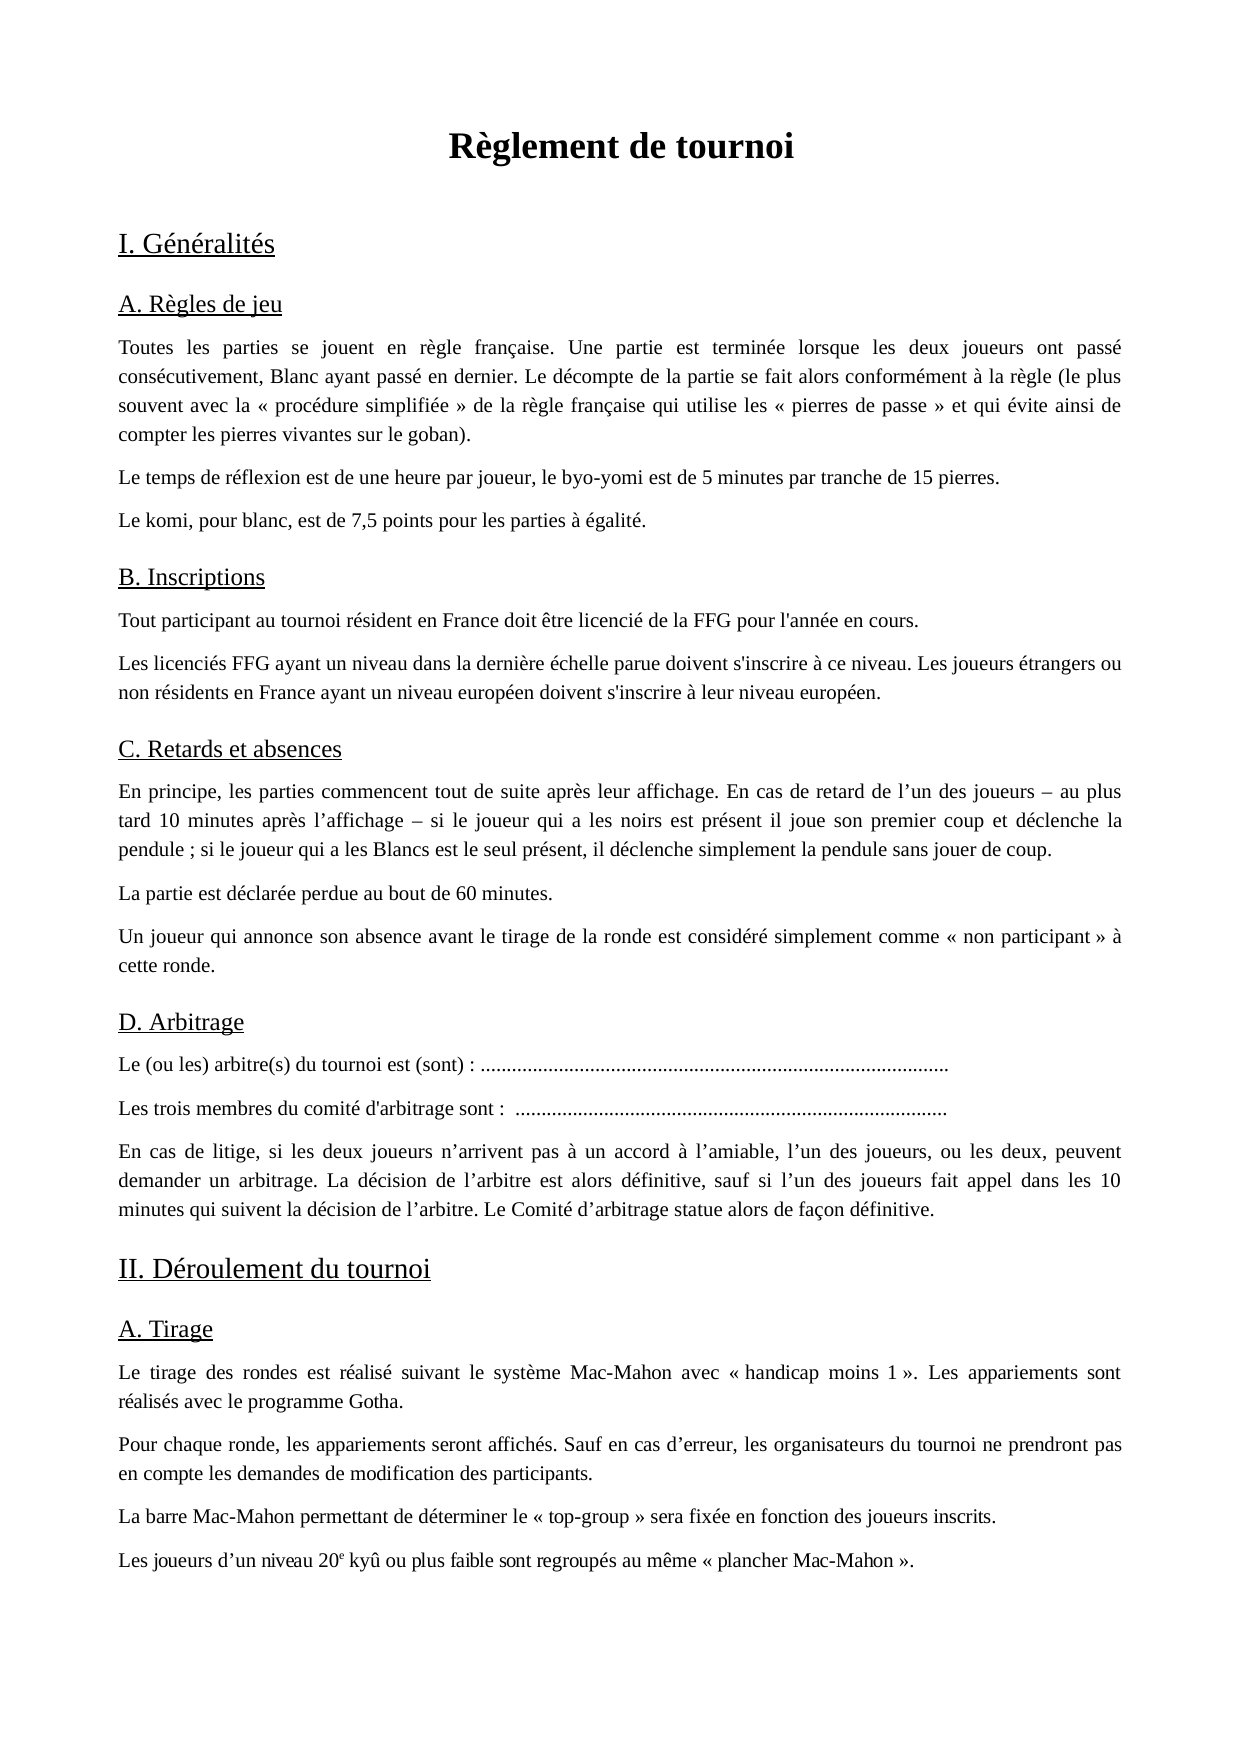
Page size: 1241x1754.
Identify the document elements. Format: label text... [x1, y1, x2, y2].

text Règlement de tournoi [118, 124, 1124, 167]
subtitle C. Retards et absences [118, 734, 1122, 763]
subtitle A. Règles de jeu [118, 289, 1122, 318]
text En principe, les parties commencent tout de suite après leur affichage. En cas de retard de l’un des joueurs – au plus tard 10 minutes après l’affichage – si le joueur qui a les noirs est présent il joue son premier coup et déclenche la pendule ; si le joueur qui a les Blancs est le seul présent, il déclenche simplement la pendule sans jouer de coup. [118, 779, 1122, 861]
text Toutes les parties se jouent en règle française. Une partie est terminée lorsque les deux joueurs ont passé consécutivement, Blanc ayant passé en dernier. Le décompte de la partie se fait alors conformément à la règle (le plus souvent avec la « procédure simplifiée » de la règle française qui utilise les « pierres de passe » et qui évite ainsi de compter les pierres vivantes sur le goban). [118, 335, 1122, 446]
subtitle II. Déroulement du tournoi [118, 1251, 1122, 1284]
text Les joueurs d’un niveau 20e kyû ou plus faible sont regroupés au même « plancher Mac-Mahon ». [118, 1548, 1122, 1572]
text La partie est déclarée perdue au bout de 60 minutes. [118, 881, 1122, 905]
text Le komi, pour blanc, est de 7,5 points pour les parties à égalité. [118, 508, 1122, 532]
subtitle D. Arbitrage [118, 1007, 1122, 1036]
text Un joueur qui annonce son absence avant le tirage de la ronde est considéré simplement comme « non participant » à cette ronde. [118, 924, 1122, 977]
text Tout participant au tournoi résident en France doit être licencié de la FFG pour l'année en cours. [118, 608, 1122, 632]
subtitle B. Inscriptions [118, 562, 1122, 591]
text Les trois membres du comité d'arbitrage sont : ................................................................................... [118, 1096, 1122, 1120]
text Le temps de réflexion est de une heure par joueur, le byo-yomi est de 5 minutes par tranche de 15 pierres. [118, 465, 1122, 489]
subtitle I. Généralités [118, 226, 1122, 259]
text La barre Mac-Mahon permettant de déterminer le « top-group » sera fixée en fonction des joueurs inscrits. [118, 1504, 1122, 1528]
text Pour chaque ronde, les appariements seront affichés. Sauf en cas d’erreur, les organisateurs du tournoi ne prendront pas en compte les demandes de modification des participants. [118, 1432, 1122, 1485]
text En cas de litige, si les deux joueurs n’arrivent pas à un accord à l’amiable, l’un des joueurs, ou les deux, peuvent demander un arbitrage. La décision de l’arbitre est alors définitive, sauf si l’un des joueurs fait appel dans les 10 minutes qui suivent la décision de l’arbitre. Le Comité d’arbitrage statue alors de façon définitive. [118, 1139, 1122, 1221]
subtitle A. Tirage [118, 1314, 1122, 1343]
text Le tirage des rondes est réalisé suivant le système Mac-Mahon avec « handicap moins 1 ». Les appariements sont réalisés avec le programme Gotha. [118, 1360, 1122, 1413]
text Les licenciés FFG ayant un niveau dans la dernière échelle parue doivent s'inscrire à ce niveau. Les joueurs étrangers ou non résidents en France ayant un niveau européen doivent s'inscrire à leur niveau européen. [118, 651, 1122, 704]
text Le (ou les) arbitre(s) du tournoi est (sont) : .......................................................................................... [118, 1052, 1122, 1076]
